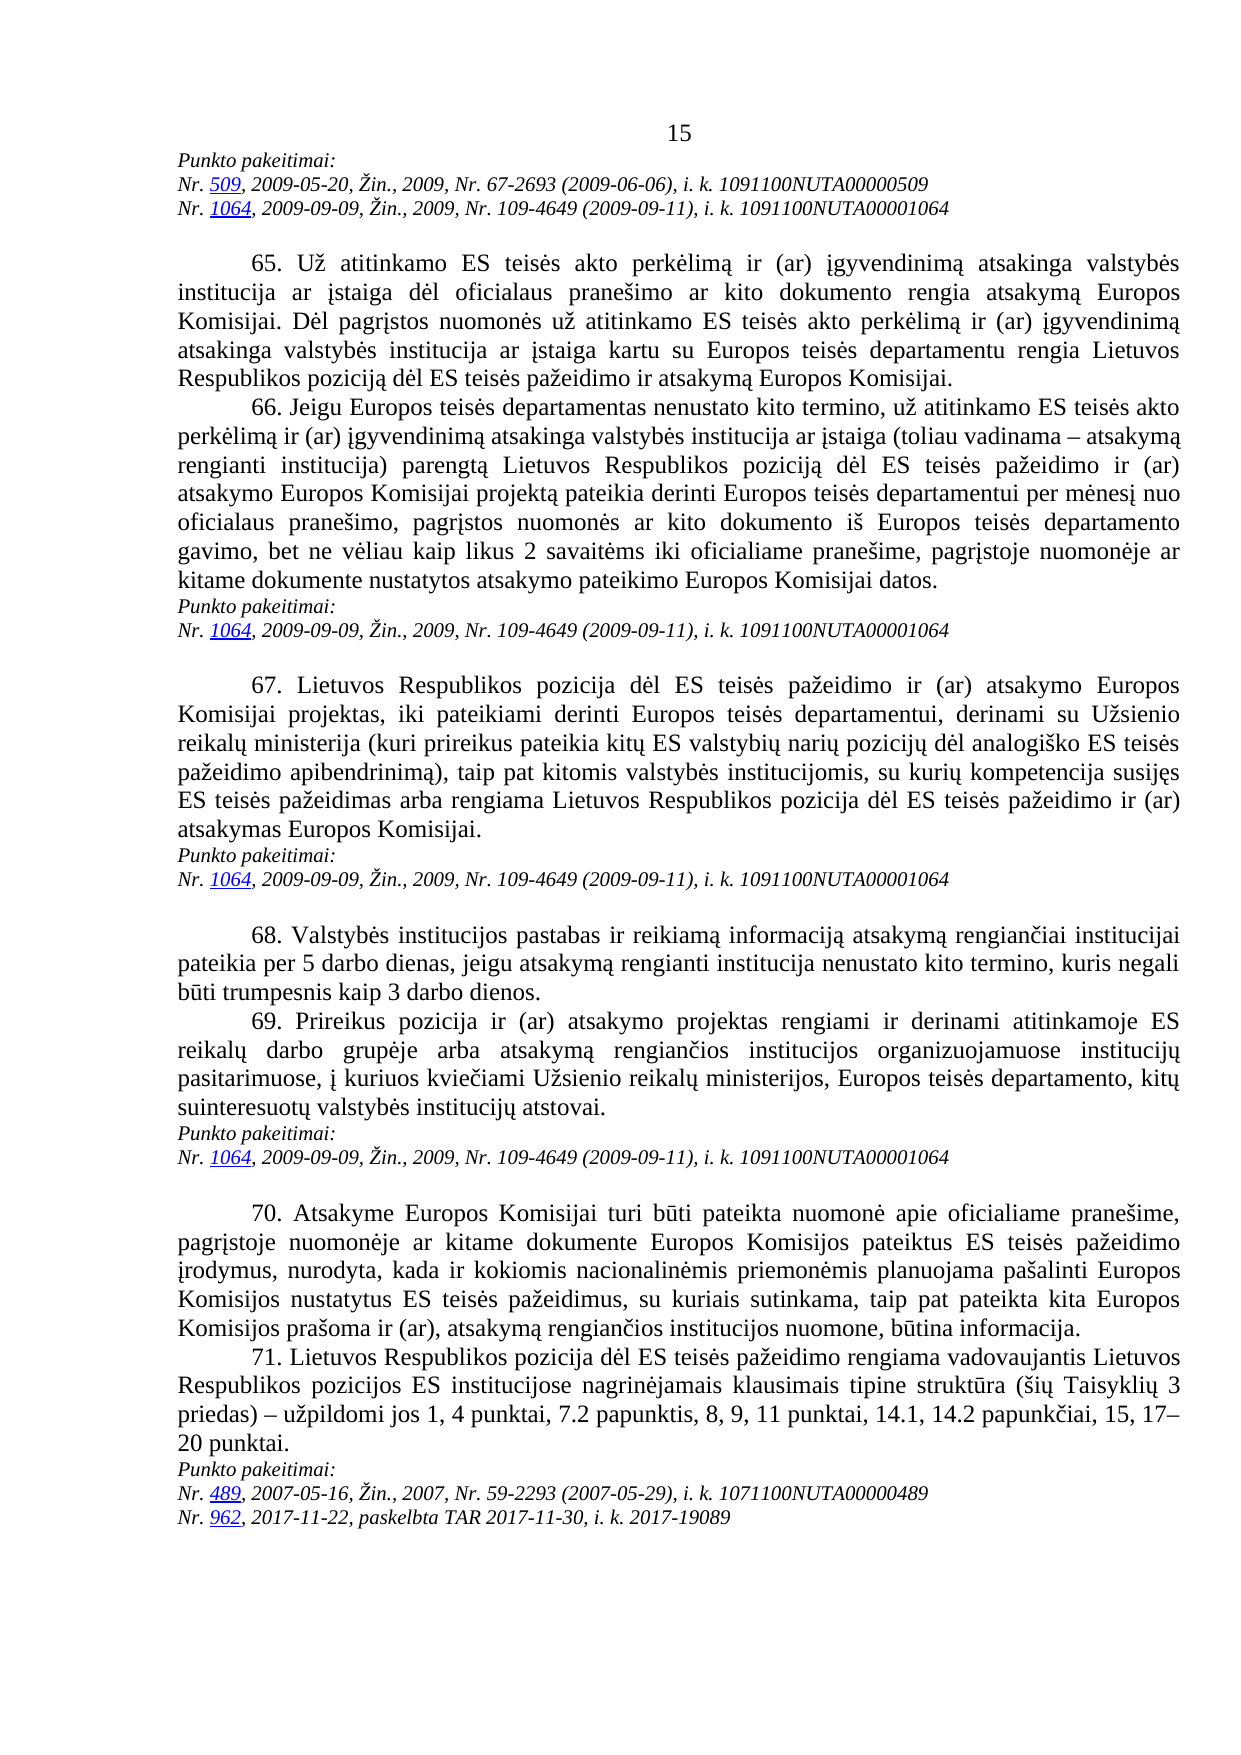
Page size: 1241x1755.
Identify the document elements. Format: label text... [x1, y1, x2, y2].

text Punkto pakeitimai: [177, 843, 1181, 867]
text Nr. 1064, 2009-09-09, Žin., 2009, Nr. 109-4649 (2009-09-11), i. k. 1091100NUTA00001064 [177, 1145, 1181, 1169]
text Nr. 1064, 2009-09-09, Žin., 2009, Nr. 109-4649 (2009-09-11), i. k. 1091100NUTA00001064 [177, 867, 1181, 891]
text 69. Prireikus pozicija ir (ar) atsakymo projektas rengiami ir derinami atitinkamoje ES reikalų darbo grupėje arba atsakymą rengiančios institucijos organizuojamuose institucijų pasitarimuose, į kuriuos kviečiami Užsienio reikalų ministerijos, Europos teisės departamento, kitų suinteresuotų valstybės institucijų atstovai. [177, 1006, 1181, 1121]
text Punkto pakeitimai: [177, 148, 1181, 172]
text Nr. 1064, 2009-09-09, Žin., 2009, Nr. 109-4649 (2009-09-11), i. k. 1091100NUTA00001064 [177, 618, 1181, 642]
text Nr. 962, 2017-11-22, paskelbta TAR 2017-11-30, i. k. 2017-19089 [177, 1505, 1181, 1529]
text Punkto pakeitimai: [177, 1457, 1181, 1481]
text Nr. 1064, 2009-09-09, Žin., 2009, Nr. 109-4649 (2009-09-11), i. k. 1091100NUTA00001064 [177, 196, 1181, 220]
text 68. Valstybės institucijos pastabas ir reikiamą informaciją atsakymą rengiančiai institucijai pateikia per 5 darbo dienas, jeigu atsakymą rengianti institucija nenustato kito termino, kuris negali būti trumpesnis kaip 3 darbo dienos. [177, 920, 1181, 1006]
text 70. Atsakyme Europos Komisijai turi būti pateikta nuomonė apie oficialiame pranešime, pagrįstoje nuomonėje ar kitame dokumente Europos Komisijos pateiktus ES teisės pažeidimo įrodymus, nurodyta, kada ir kokiomis nacionalinėmis priemonėmis planuojama pašalinti Europos Komisijos nustatytus ES teisės pažeidimus, su kuriais sutinkama, taip pat pateikta kita Europos Komisijos prašoma ir (ar), atsakymą rengiančios institucijos nuomone, būtina informacija. [177, 1198, 1181, 1342]
text 65. Už atitinkamo ES teisės akto perkėlimą ir (ar) įgyvendinimą atsakinga valstybės institucija ar įstaiga dėl oficialaus pranešimo ar kito dokumento rengia atsakymą Europos Komisijai. Dėl pagrįstos nuomonės už atitinkamo ES teisės akto perkėlimą ir (ar) įgyvendinimą atsakinga valstybės institucija ar įstaiga kartu su Europos teisės departamentu rengia Lietuvos Respublikos poziciją dėl ES teisės pažeidimo ir atsakymą Europos Komisijai. [177, 248, 1181, 392]
text 67. Lietuvos Respublikos pozicija dėl ES teisės pažeidimo ir (ar) atsakymo Europos Komisijai projektas, iki pateikiami derinti Europos teisės departamentui, derinami su Užsienio reikalų ministerija (kuri prireikus pateikia kitų ES valstybių narių pozicijų dėl analogiško ES teisės pažeidimo apibendrinimą), taip pat kitomis valstybės institucijomis, su kurių kompetencija susijęs ES teisės pažeidimas arba rengiama Lietuvos Respublikos pozicija dėl ES teisės pažeidimo ir (ar) atsakymas Europos Komisijai. [177, 670, 1181, 843]
text Punkto pakeitimai: [177, 593, 1181, 618]
text Nr. 489, 2007-05-16, Žin., 2007, Nr. 59-2293 (2007-05-29), i. k. 1071100NUTA00000489 [177, 1481, 1181, 1505]
text Punkto pakeitimai: [177, 1121, 1181, 1145]
text Nr. 509, 2009-05-20, Žin., 2009, Nr. 67-2693 (2009-06-06), i. k. 1091100NUTA00000509 [177, 172, 1181, 196]
text 66. Jeigu Europos teisės departamentas nenustato kito termino, už atitinkamo ES teisės akto perkėlimą ir (ar) įgyvendinimą atsakinga valstybės institucija ar įstaiga (toliau vadinama – atsakymą rengianti institucija) parengtą Lietuvos Respublikos poziciją dėl ES teisės pažeidimo ir (ar) atsakymo Europos Komisijai projektą pateikia derinti Europos teisės departamentui per mėnesį nuo oficialaus pranešimo, pagrįstos nuomonės ar kito dokumento iš Europos teisės departamento gavimo, bet ne vėliau kaip likus 2 savaitėms iki oficialiame pranešime, pagrįstoje nuomonėje ar kitame dokumente nustatytos atsakymo pateikimo Europos Komisijai datos. [177, 392, 1181, 593]
text 71. Lietuvos Respublikos pozicija dėl ES teisės pažeidimo rengiama vadovaujantis Lietuvos Respublikos pozicijos ES institucijose nagrinėjamais klausimais tipine struktūra (šių Taisyklių 3 priedas) – užpildomi jos 1, 4 punktai, 7.2 papunktis, 8, 9, 11 punktai, 14.1, 14.2 papunkčiai, 15, 17–20 punktai. [177, 1342, 1181, 1457]
